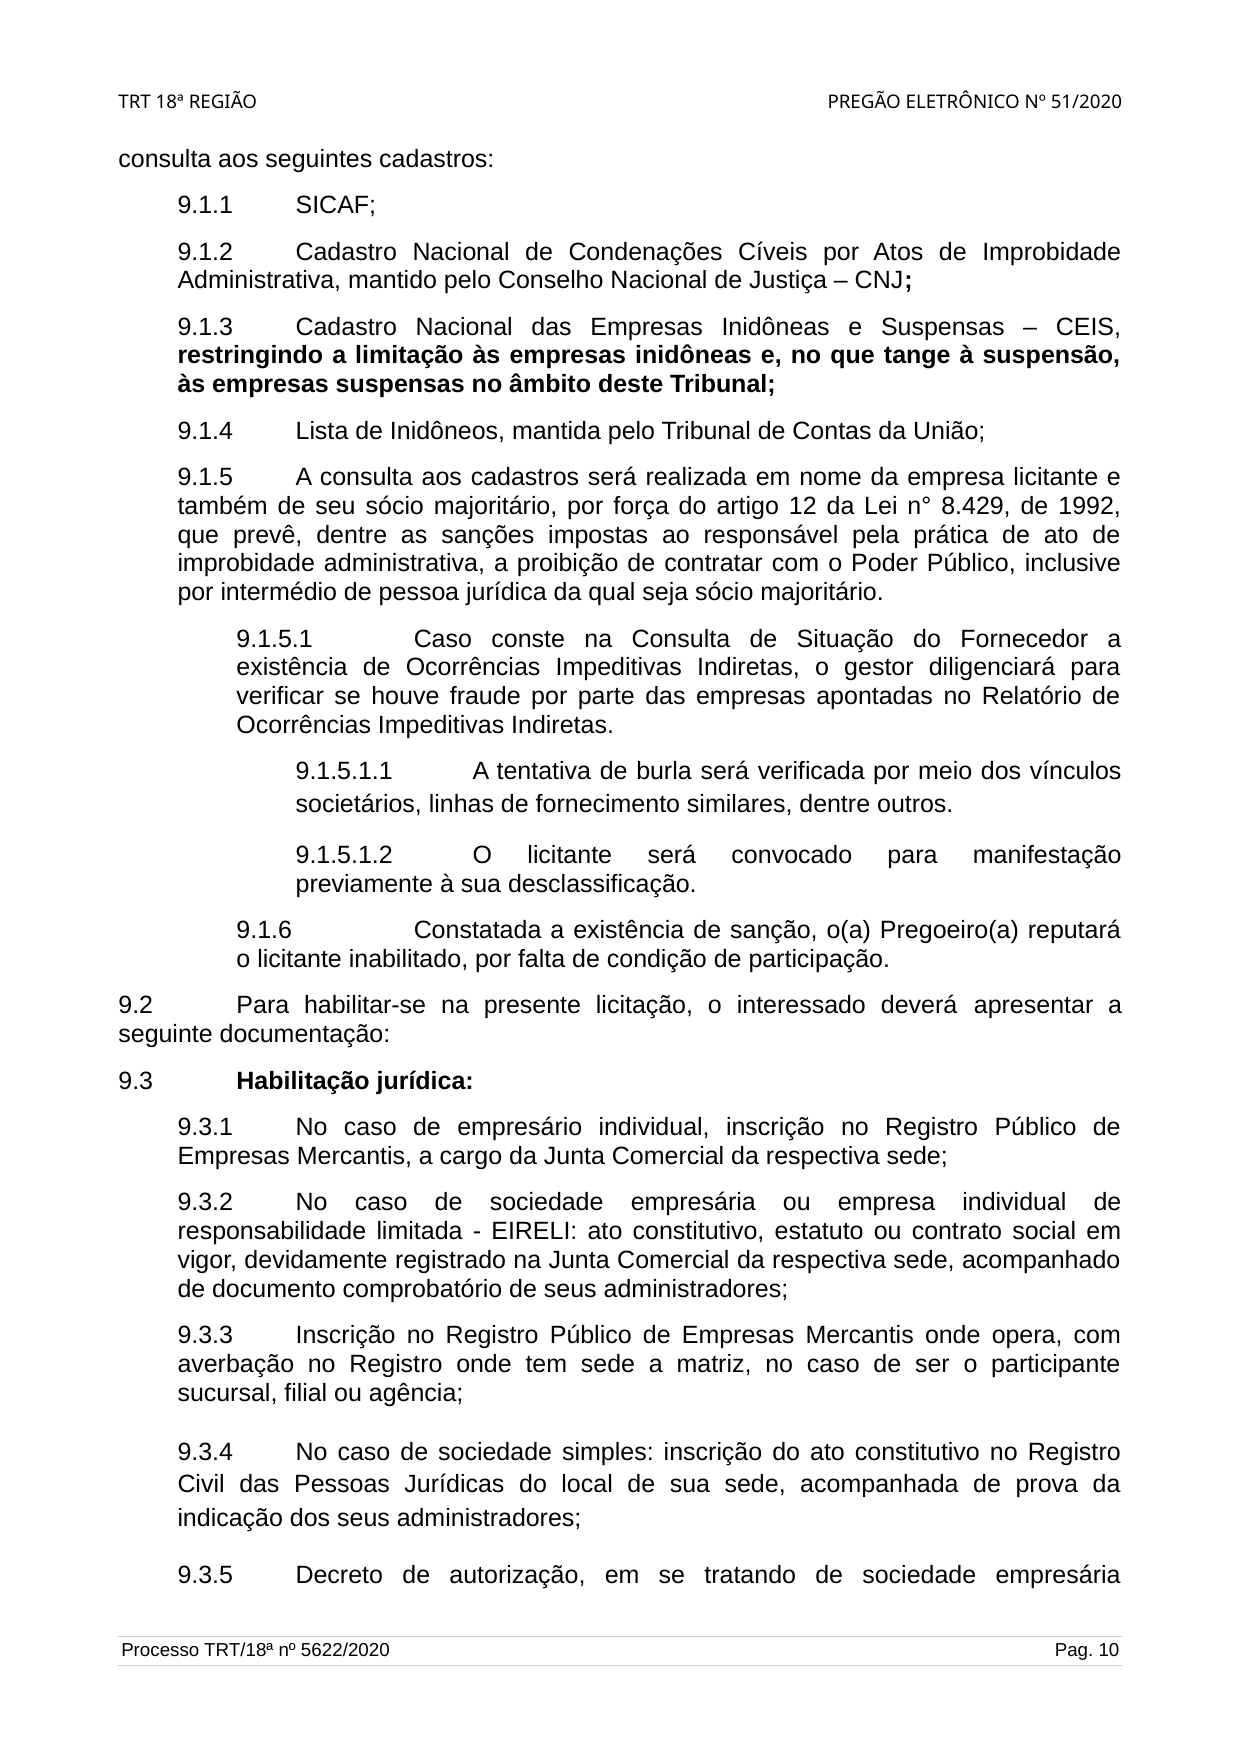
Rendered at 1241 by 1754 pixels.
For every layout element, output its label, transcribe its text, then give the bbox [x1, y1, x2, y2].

text 9.3.2 No caso de sociedade empresária ou empresa individual de responsabilidade limitada - EIRELI: ato constitutivo, estatuto ou contrato social em vigor, devidamente registrado na Junta Comercial da respectiva sede, acompanhado de documento comprobatório de seus administradores; [177, 1187, 1122, 1302]
text 9.1.5 A consulta aos cadastros será realizada em nome da empresa licitante e também de seu sócio majoritário, por força do artigo 12 da Lei n° 8.429, de 1992, que prevê, dentre as sanções impostas ao responsável pela prática de ato de improbidade administrativa, a proibição de contratar com o Poder Público, inclusive por intermédio de pessoa jurídica da qual seja sócio majoritário. [177, 462, 1122, 606]
text 9.1.2 Cadastro Nacional de Condenações Cíveis por Atos de Improbidade Administrativa, mantido pelo Conselho Nacional de Justiça – CNJ; [177, 236, 1122, 294]
list 9.1.5.1.1 A tentativa de burla será verificada por meio dos vínculos societários, linhas de fornecimento similares, dentre outros. [295, 756, 1122, 818]
text 9.1.4 Lista de Inidôneos, mantida pelo Tribunal de Contas da União; [177, 416, 1122, 444]
text 9.3.1 No caso de empresário individual, inscrição no Registro Público de Empresas Mercantis, a cargo da Junta Comercial da respectiva sede; [177, 1112, 1122, 1169]
text 9.1.5.1.2 O licitante será convocado para manifestação previamente à sua desclassificação. [295, 840, 1122, 897]
text 9.1.5.1 Caso conste na Consulta de Situação do Fornecedor a existência de Ocorrências Impeditivas Indiretas, o gestor diligenciará para verificar se houve fraude por parte das empresas apontadas no Relatório de Ocorrências Impeditivas Indiretas. [236, 623, 1122, 738]
text 9.2 Para habilitar-se na presente licitação, o interessado deverá apresentar a seguinte documentação: [118, 990, 1122, 1048]
text consulta aos seguintes cadastros: [118, 143, 1122, 172]
text 9.1.1 SICAF; [177, 190, 1122, 219]
text 9.3 Habilitação jurídica: [118, 1066, 1122, 1094]
list 9.3.4 No caso de sociedade simples: inscrição do ato constitutivo no Registro Civil das Pessoas Jurídicas do local de sua sede, acompanhada de prova da indicação dos seus administradores; [177, 1436, 1122, 1531]
text 9.1.6 Constatada a existência de sanção, o(a) Pregoeiro(a) reputará o licitante inabilitado, por falta de condição de participação. [236, 915, 1122, 973]
text 9.1.3 Cadastro Nacional das Empresas Inidôneas e Suspensas – CEIS, restringindo a limitação às empresas inidôneas e, no que tange à suspensão, às empresas suspensas no âmbito deste Tribunal; [177, 312, 1122, 398]
list 9.3.5 Decreto de autorização, em se tratando de sociedade empresária [177, 1561, 1122, 1589]
text 9.3.3 Inscrição no Registro Público de Empresas Mercantis onde opera, com averbação no Registro onde tem sede a matriz, no caso de ser o participante sucursal, filial ou agência; [177, 1320, 1122, 1406]
